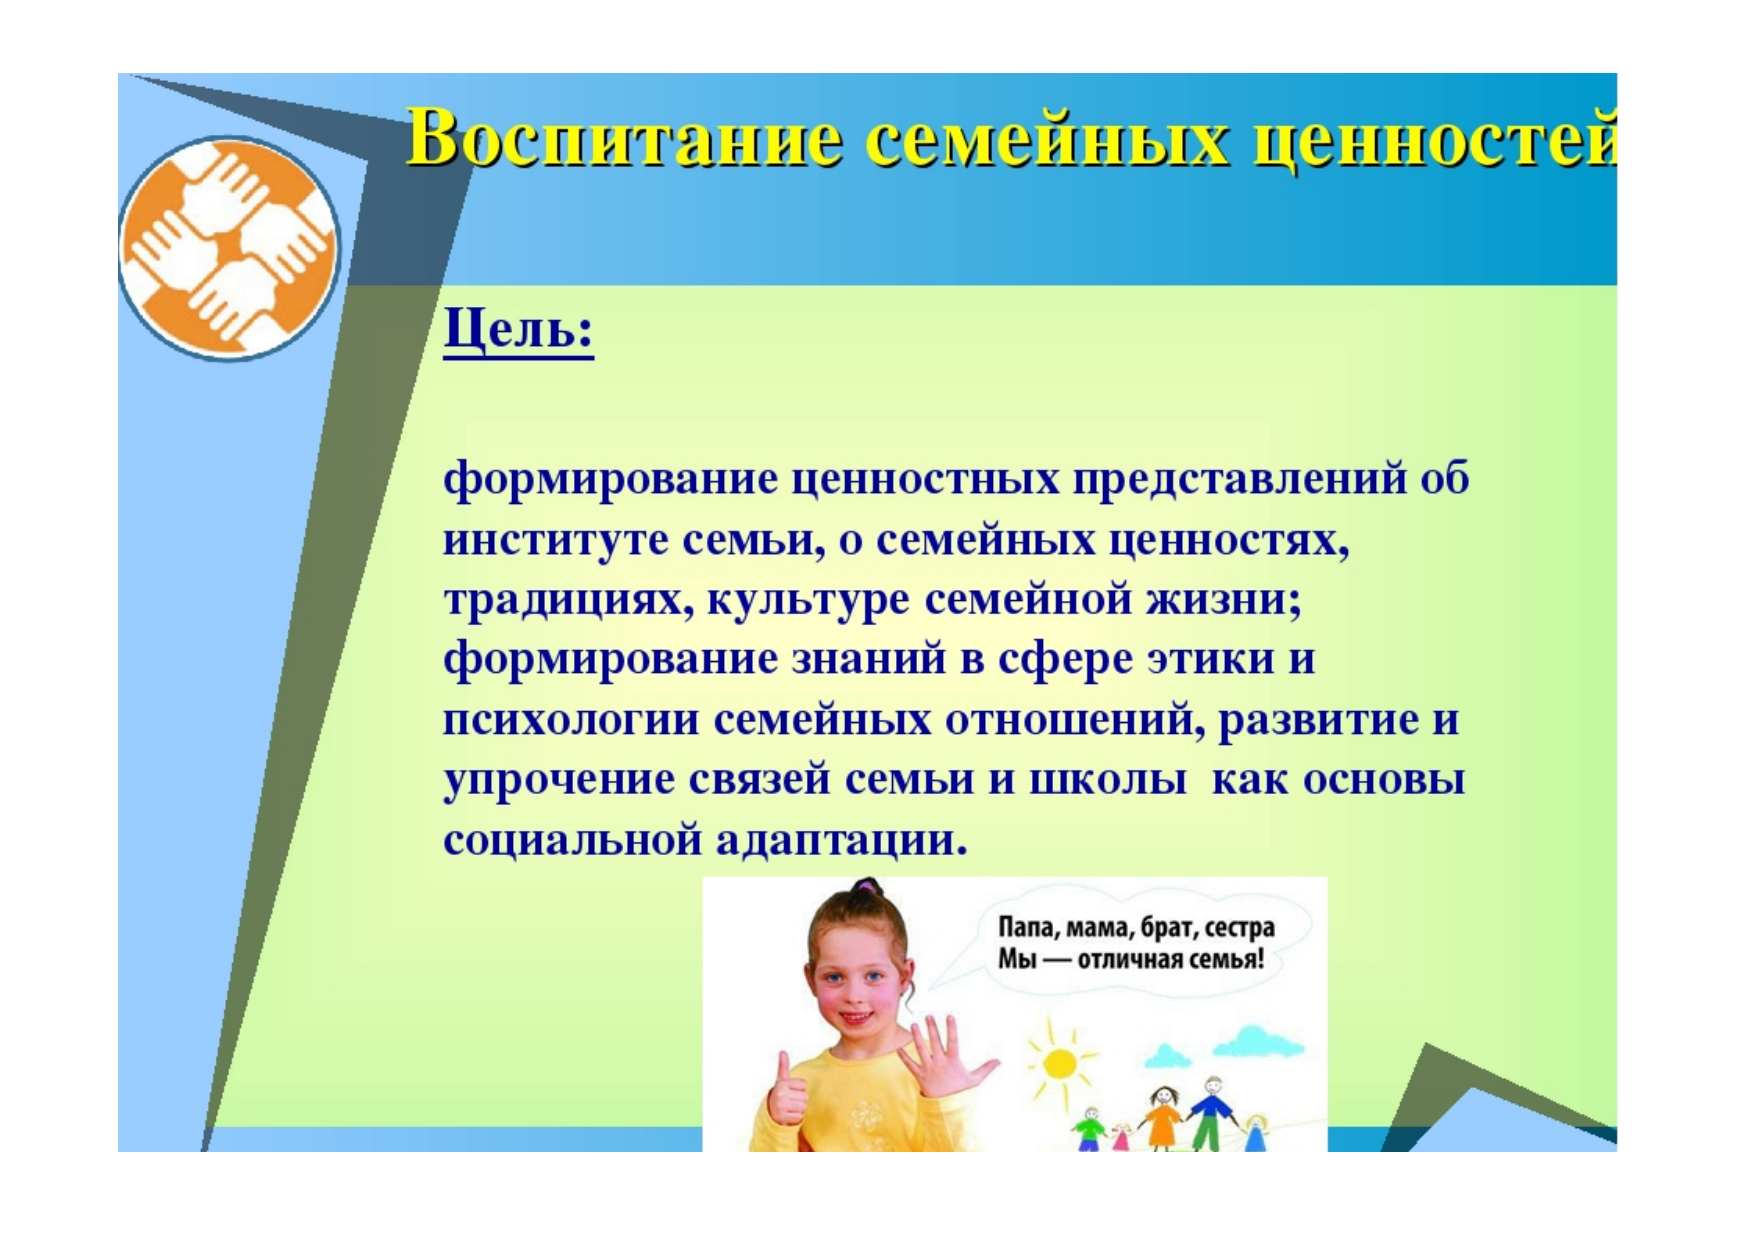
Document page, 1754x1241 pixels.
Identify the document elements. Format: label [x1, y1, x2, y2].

picture [118, 73, 1619, 1152]
